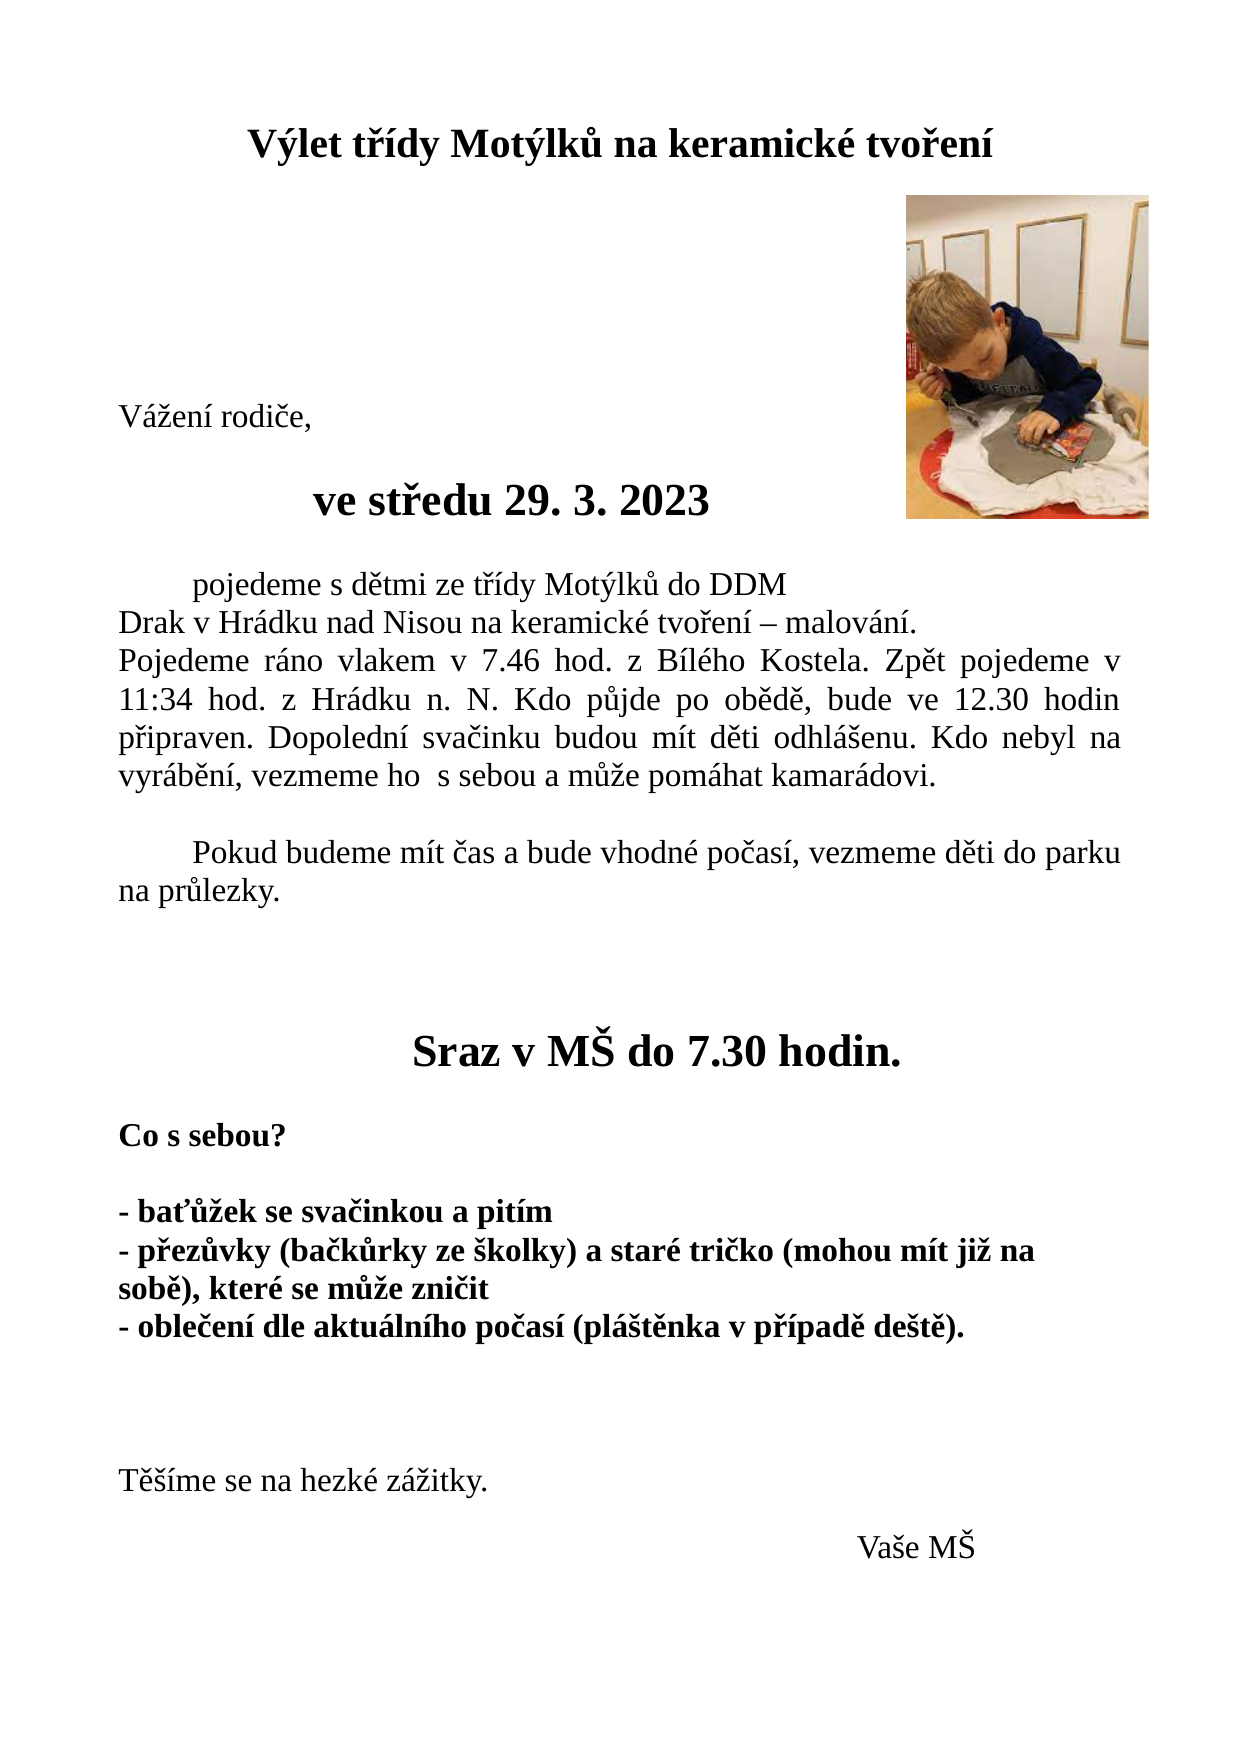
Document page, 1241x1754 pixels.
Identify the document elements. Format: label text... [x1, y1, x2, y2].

text ve středu 29. 3. 2023 [118, 473, 1122, 525]
text Vaše MŠ [118, 1527, 1122, 1565]
text Pokud budeme mít čas a bude vhodné počasí, vezmeme děti do parku na průlezky. [118, 832, 1122, 909]
text - baťůžek se svačinkou a pitím [118, 1191, 1122, 1230]
text Sraz v MŠ do 7.30 hodin. [118, 1024, 1122, 1076]
text Co s sebou? [118, 1115, 1122, 1153]
text Výlet třídy Motýlků na keramické tvoření [118, 118, 1122, 166]
picture [906, 195, 1149, 519]
text Drak v Hrádku nad Nisou na keramické tvoření – malování. [118, 602, 1122, 640]
text - přezůvky (bačkůrky ze školky) a staré tričko (mohou mít již na sobě), které se může zničit [118, 1230, 1122, 1306]
text Vážení rodiče, [118, 396, 906, 434]
text Těšíme se na hezké zážitky. [118, 1460, 1122, 1498]
text - oblečení dle aktuálního počasí (pláštěnka v případě deště). [118, 1306, 1122, 1345]
text pojedeme s dětmi ze třídy Motýlků do DDM [118, 564, 1122, 602]
text Pojedeme ráno vlakem v 7.46 hod. z Bílého Kostela. Zpět pojedeme v 11:34 hod. z Hrádku n. N. Kdo půjde po obědě, bude ve 12.30 hodin připraven. Dopolední svačinku budou mít děti odhlášenu. Kdo nebyl na vyrábění, vezmeme ho s sebou a může pomáhat kamarádovi. [118, 640, 1122, 794]
